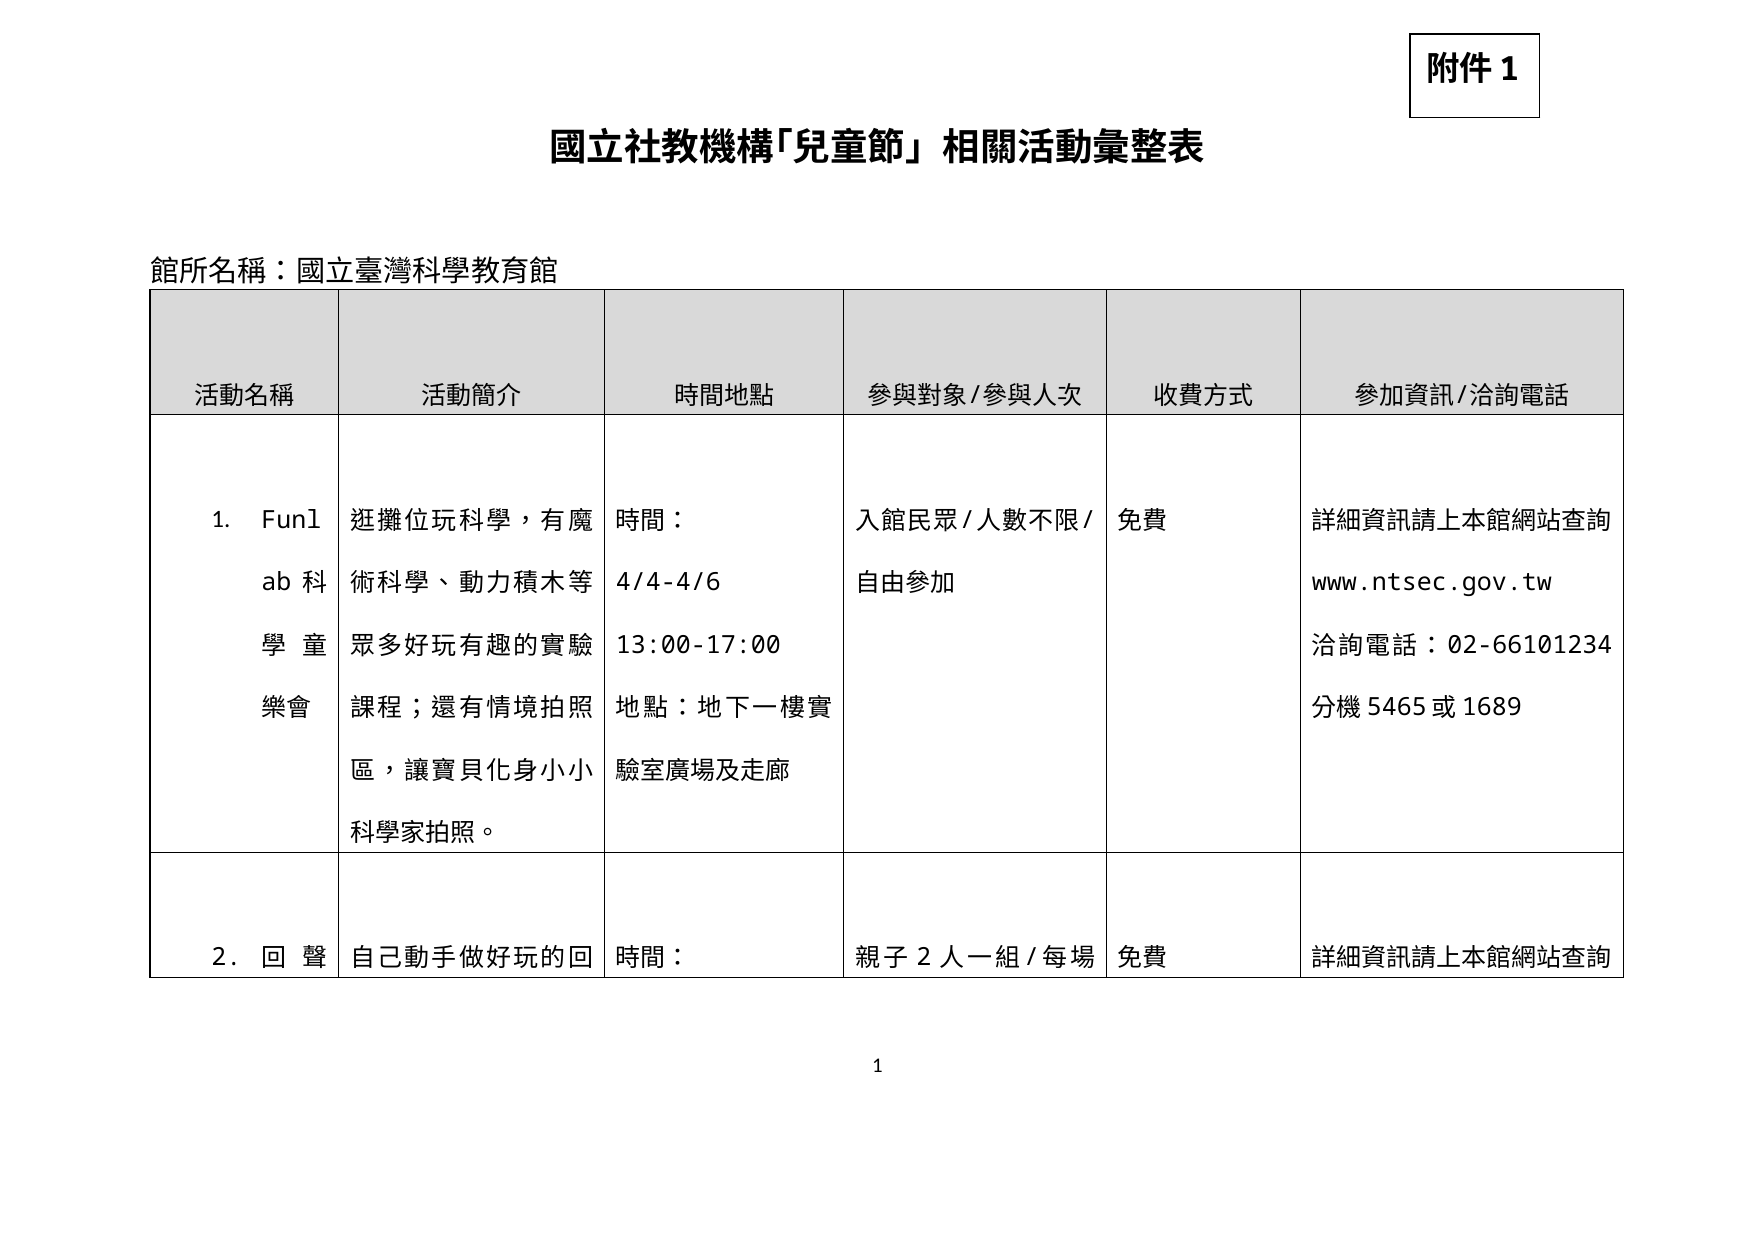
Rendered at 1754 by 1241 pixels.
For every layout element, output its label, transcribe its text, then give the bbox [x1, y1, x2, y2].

table_header 參與對象/參與人次 [844, 290, 1106, 414]
table_cell 免費 [1107, 853, 1300, 977]
table_cell 免費 [1107, 415, 1300, 852]
table_cell 回聲筒DIY [151, 853, 338, 977]
table_header 活動名稱 [151, 290, 338, 414]
table_cell 逛攤位玩科學，有魔術科學、動力積木等眾多好玩有趣的實驗課程；還有情境拍照區，讓寶貝化身小小科學家拍照。 [339, 415, 604, 852]
table_header 時間地點 [605, 290, 843, 414]
table_cell 詳細資訊請上本館網站查詢www.ntsec.gov.tw 洽詢電話：02-66101234分機5465或1689 [1301, 415, 1623, 852]
table_header 收費方式 [1107, 290, 1300, 414]
table_cell 詳細資訊請上本館網站查詢 [1301, 853, 1623, 977]
table_cell 入館民眾/人數不限/自由參加 [844, 415, 1106, 852]
table_header 活動簡介 [339, 290, 604, 414]
table_cell 時間： 4/4-4/6 13:00-17:00 地點：地下一樓實驗室廣場及走廊 [605, 415, 843, 852]
table_cell 自己動手做好玩的回 [339, 853, 604, 977]
text 館所名稱：國立臺灣科學教育館 [150, 227, 1604, 289]
text 附件1 [1426, 42, 1524, 90]
table_cell 親子2人一組/每場 [844, 853, 1106, 977]
table_cell Funlab科學童樂會 [151, 415, 338, 852]
table_header 參加資訊/洽詢電話 [1301, 290, 1623, 414]
table_cell 時間： [605, 853, 843, 977]
text [1411, 35, 1539, 117]
text 國立社教機構｢兒童節」相關活動彙整表 [150, 102, 1604, 164]
